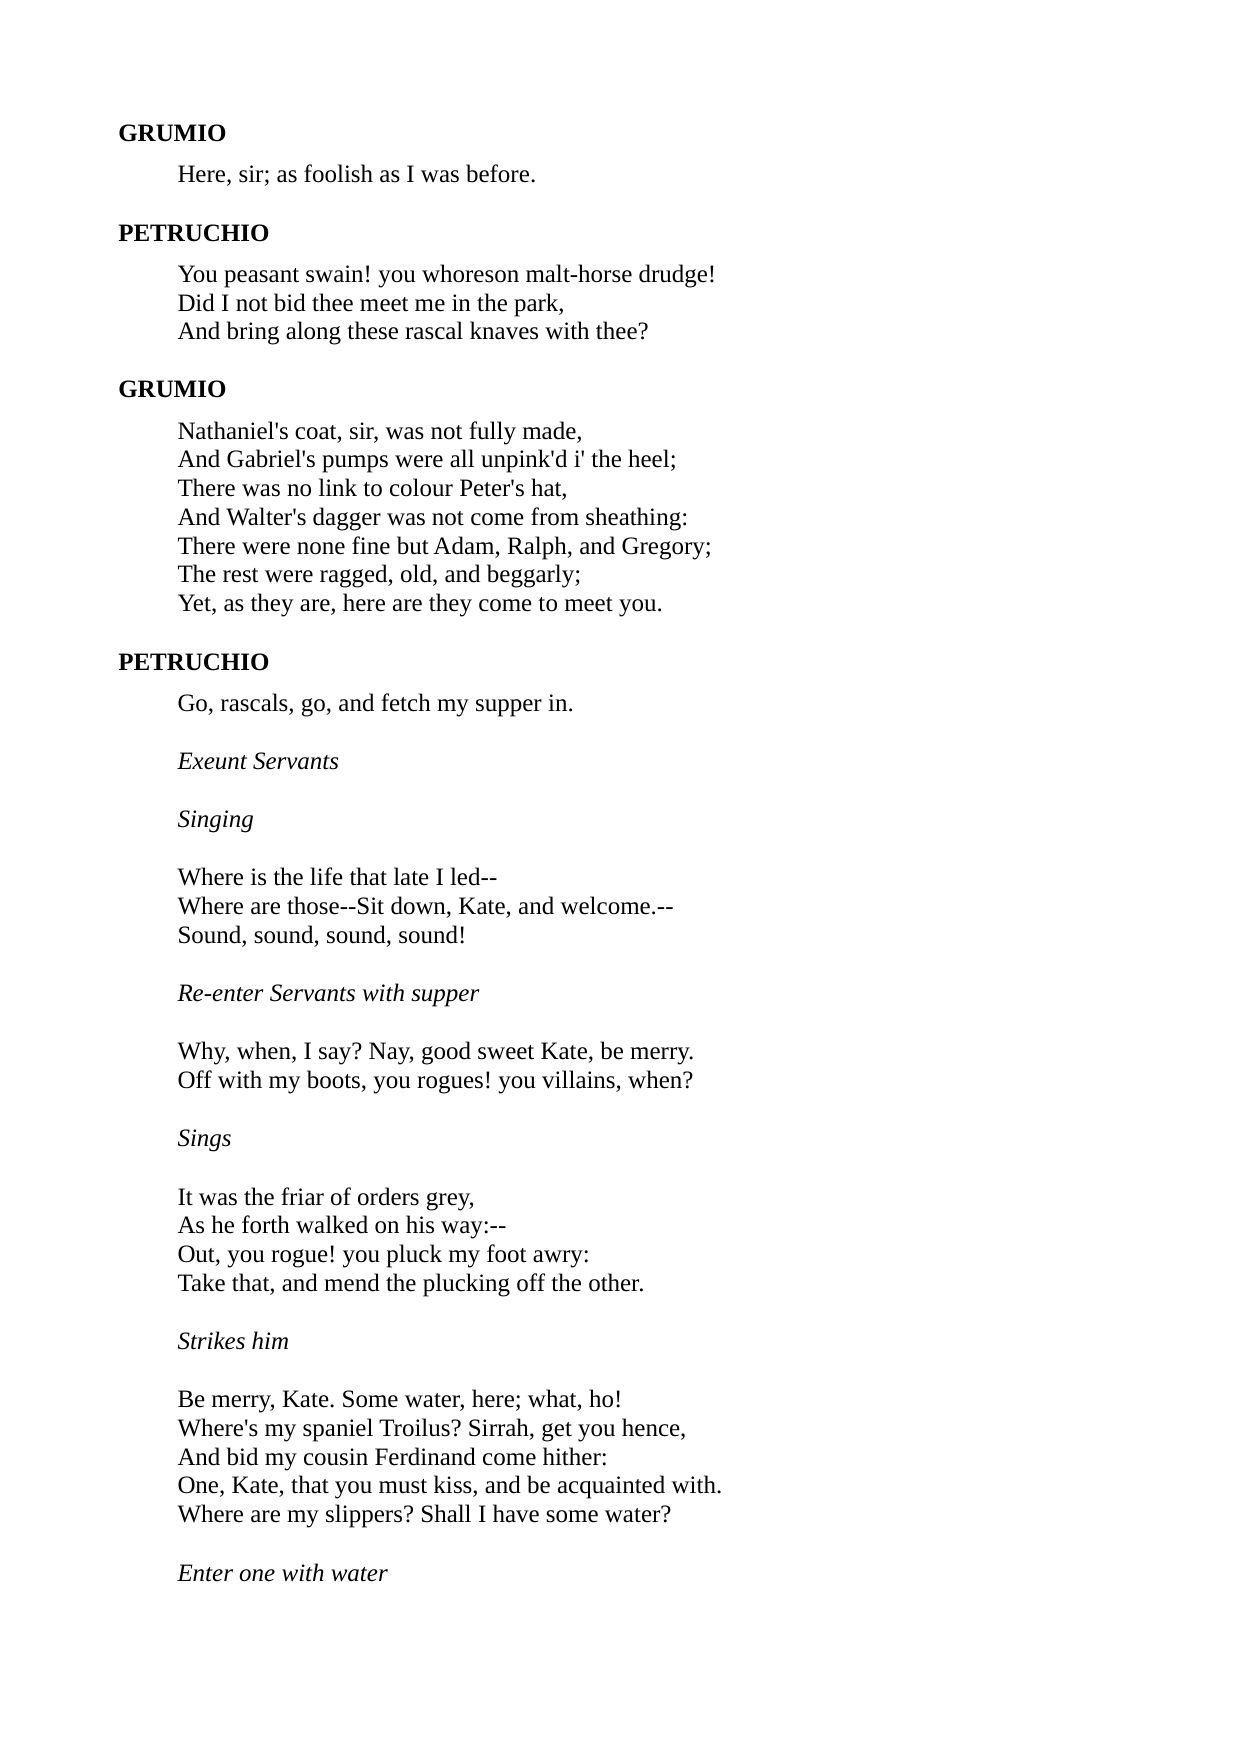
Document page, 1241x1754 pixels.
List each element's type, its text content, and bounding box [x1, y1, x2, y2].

text Go, rascals, go, and fetch my supper in. [177, 688, 1063, 717]
text Re-enter Servants with supper [177, 978, 1063, 1007]
text It was the friar of orders grey, As he forth walked on his way:-- Out, you rogue! you pluck my foot awry: Take that, and mend the plucking off the other. [177, 1182, 1063, 1297]
text Nathaniel's coat, sir, was not fully made, And Gabriel's pumps were all unpink'd i' the heel; There was no link to colour Peter's hat, And Walter's dagger was not come from sheathing: There were none fine but Adam, Ralph, and Gregory; The rest were ragged, old, and beggarly; Yet, as they are, here are they come to meet you. [177, 416, 1063, 617]
text Exeunt Servants [177, 746, 1063, 775]
text Enter one with water [177, 1558, 1063, 1586]
text PETRUCHIO [118, 647, 1122, 675]
text You peasant swain! you whoreson malt-horse drudge! Did I not bid thee meet me in the park, And bring along these rascal knaves with thee? [177, 259, 1063, 345]
text Singing [177, 804, 1063, 833]
text GRUMIO [118, 118, 1122, 147]
text Sings [177, 1123, 1063, 1152]
text Strikes him [177, 1326, 1063, 1355]
text Why, when, I say? Nay, good sweet Kate, be merry. Off with my boots, you rogues! you villains, when? [177, 1036, 1063, 1094]
text GRUMIO [118, 374, 1122, 403]
text PETRUCHIO [118, 218, 1122, 246]
text Here, sir; as foolish as I was before. [177, 159, 1063, 188]
text Where is the life that late I led-- Where are those--Sit down, Kate, and welcome.-- Sound, sound, sound, sound! [177, 862, 1063, 949]
text Be merry, Kate. Some water, here; what, ho! Where's my spaniel Troilus? Sirrah, get you hence, And bid my cousin Ferdinand come hither: One, Kate, that you must kiss, and be acquainted with. Where are my slippers? Shall I have some water? [177, 1384, 1063, 1528]
